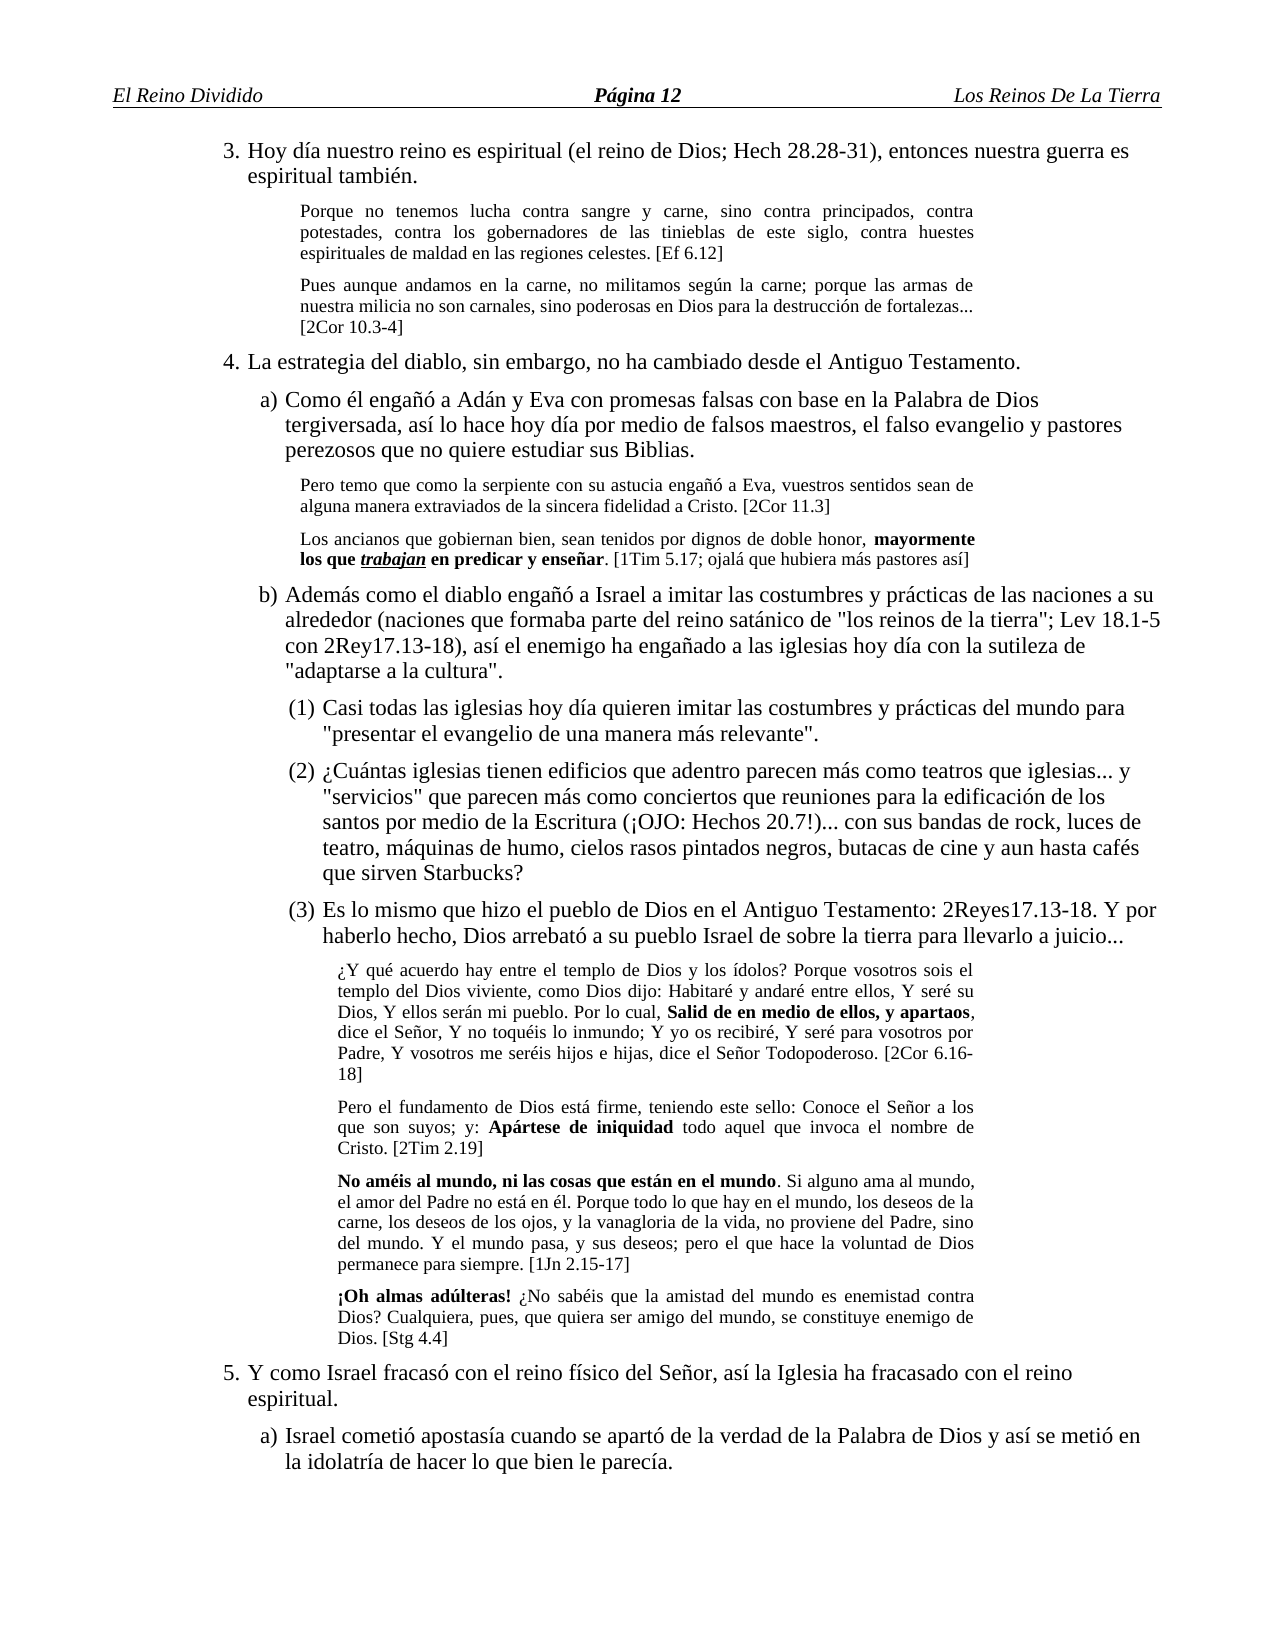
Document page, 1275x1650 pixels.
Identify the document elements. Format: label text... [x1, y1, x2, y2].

list Como él engañó a Adán y Eva con promesas falsas con base en la Palabra de Dios tergiversada, así lo hace hoy día por medio de falsos maestros, el falso evangelio y pastores perezosos que no quiere estudiar sus Biblias. [225, 387, 1162, 463]
text No améis al mundo, ni las cosas que están en el mundo. Si alguno ama al mundo, el amor del Padre no está en él. Porque todo lo que hay en el mundo, los deseos de la carne, los deseos de los ojos, y la vanagloria de la vida, no proviene del Padre, sino del mundo. Y el mundo pasa, y sus deseos; pero el que hace la voluntad de Dios permanece para siempre. [1Jn 2.15-17] [337, 1171, 975, 1274]
list Es lo mismo que hizo el pueblo de Dios en el Antiguo Testamento: 2Reyes17.13-18. Y por haberlo hecho, Dios arrebató a su pueblo Israel de sobre la tierra para llevarlo a juicio... [262, 897, 1162, 948]
text Pues aunque andamos en la carne, no militamos según la carne; porque las armas de nuestra milicia no son carnales, sino poderosas en Dios para la destrucción de fortalezas... [2Cor 10.3-4] [300, 275, 975, 337]
text Pero el fundamento de Dios está firme, teniendo este sello: Conoce el Señor a los que son suyos; y: Apártese de iniquidad todo aquel que invoca el nombre de Cristo. [2Tim 2.19] [337, 1096, 975, 1159]
text ¡Oh almas adúlteras! ¿No sabéis que la amistad del mundo es enemistad contra Dios? Cualquiera, pues, que quiera ser amigo del mundo, se constituye enemigo de Dios. [Stg 4.4] [337, 1286, 975, 1348]
text Porque no tenemos lucha contra sangre y carne, sino contra principados, contra potestades, contra los gobernadores de las tinieblas de este siglo, contra huestes espirituales de maldad en las regiones celestes. [Ef 6.12] [300, 201, 975, 263]
list ¿Cuántas iglesias tienen edificios que adentro parecen más como teatros que iglesias... y "servicios" que parecen más como conciertos que reuniones para la edificación de los santos por medio de la Escritura (¡OJO: Hechos 20.7!)... con sus bandas de rock, luces de teatro, máquinas de humo, cielos rasos pintados negros, butacas de cine y aun hasta cafés que sirven Starbucks? [262, 758, 1162, 885]
list Israel cometió apostasía cuando se apartó de la verdad de la Palabra de Dios y así se metió en la idolatría de hacer lo que bien le parecía. [225, 1423, 1162, 1474]
list Hoy día nuestro reino es espiritual (el reino de Dios; Hech 28.28-31), entonces nuestra guerra es espiritual también. [187, 138, 1162, 189]
text Los ancianos que gobiernan bien, sean tenidos por dignos de doble honor, mayormente los que trabajan en predicar y enseñar. [1Tim 5.17; ojalá que hubiera más pastores así] [300, 528, 975, 570]
list La estrategia del diablo, sin embargo, no ha cambiado desde el Antiguo Testamento. [187, 349, 1162, 375]
text Pero temo que como la serpiente con su astucia engañó a Eva, vuestros sentidos sean de alguna manera extraviados de la sincera fidelidad a Cristo. [2Cor 11.3] [300, 475, 975, 516]
list Y como Israel fracasó con el reino físico del Señor, así la Iglesia ha fracasado con el reino espiritual. [187, 1360, 1162, 1411]
list Casi todas las iglesias hoy día quieren imitar las costumbres y prácticas del mundo para "presentar el evangelio de una manera más relevante". [262, 695, 1162, 746]
list Además como el diablo engañó a Israel a imitar las costumbres y prácticas de las naciones a su alrededor (naciones que formaba parte del reino satánico de "los reinos de la tierra"; Lev 18.1-5 con 2Rey17.13-18), así el enemigo ha engañado a las iglesias hoy día con la sutileza de "adaptarse a la cultura". [225, 582, 1162, 683]
text ¿Y qué acuerdo hay entre el templo de Dios y los ídolos? Porque vosotros sois el templo del Dios viviente, como Dios dijo: Habitaré y andaré entre ellos, Y seré su Dios, Y ellos serán mi pueblo. Por lo cual, Salid de en medio de ellos, y apartaos, dice el Señor, Y no toquéis lo inmundo; Y yo os recibiré, Y seré para vosotros por Padre, Y vosotros me seréis hijos e hijas, dice el Señor Todopoderoso. [2Cor 6.16-18] [337, 960, 975, 1084]
